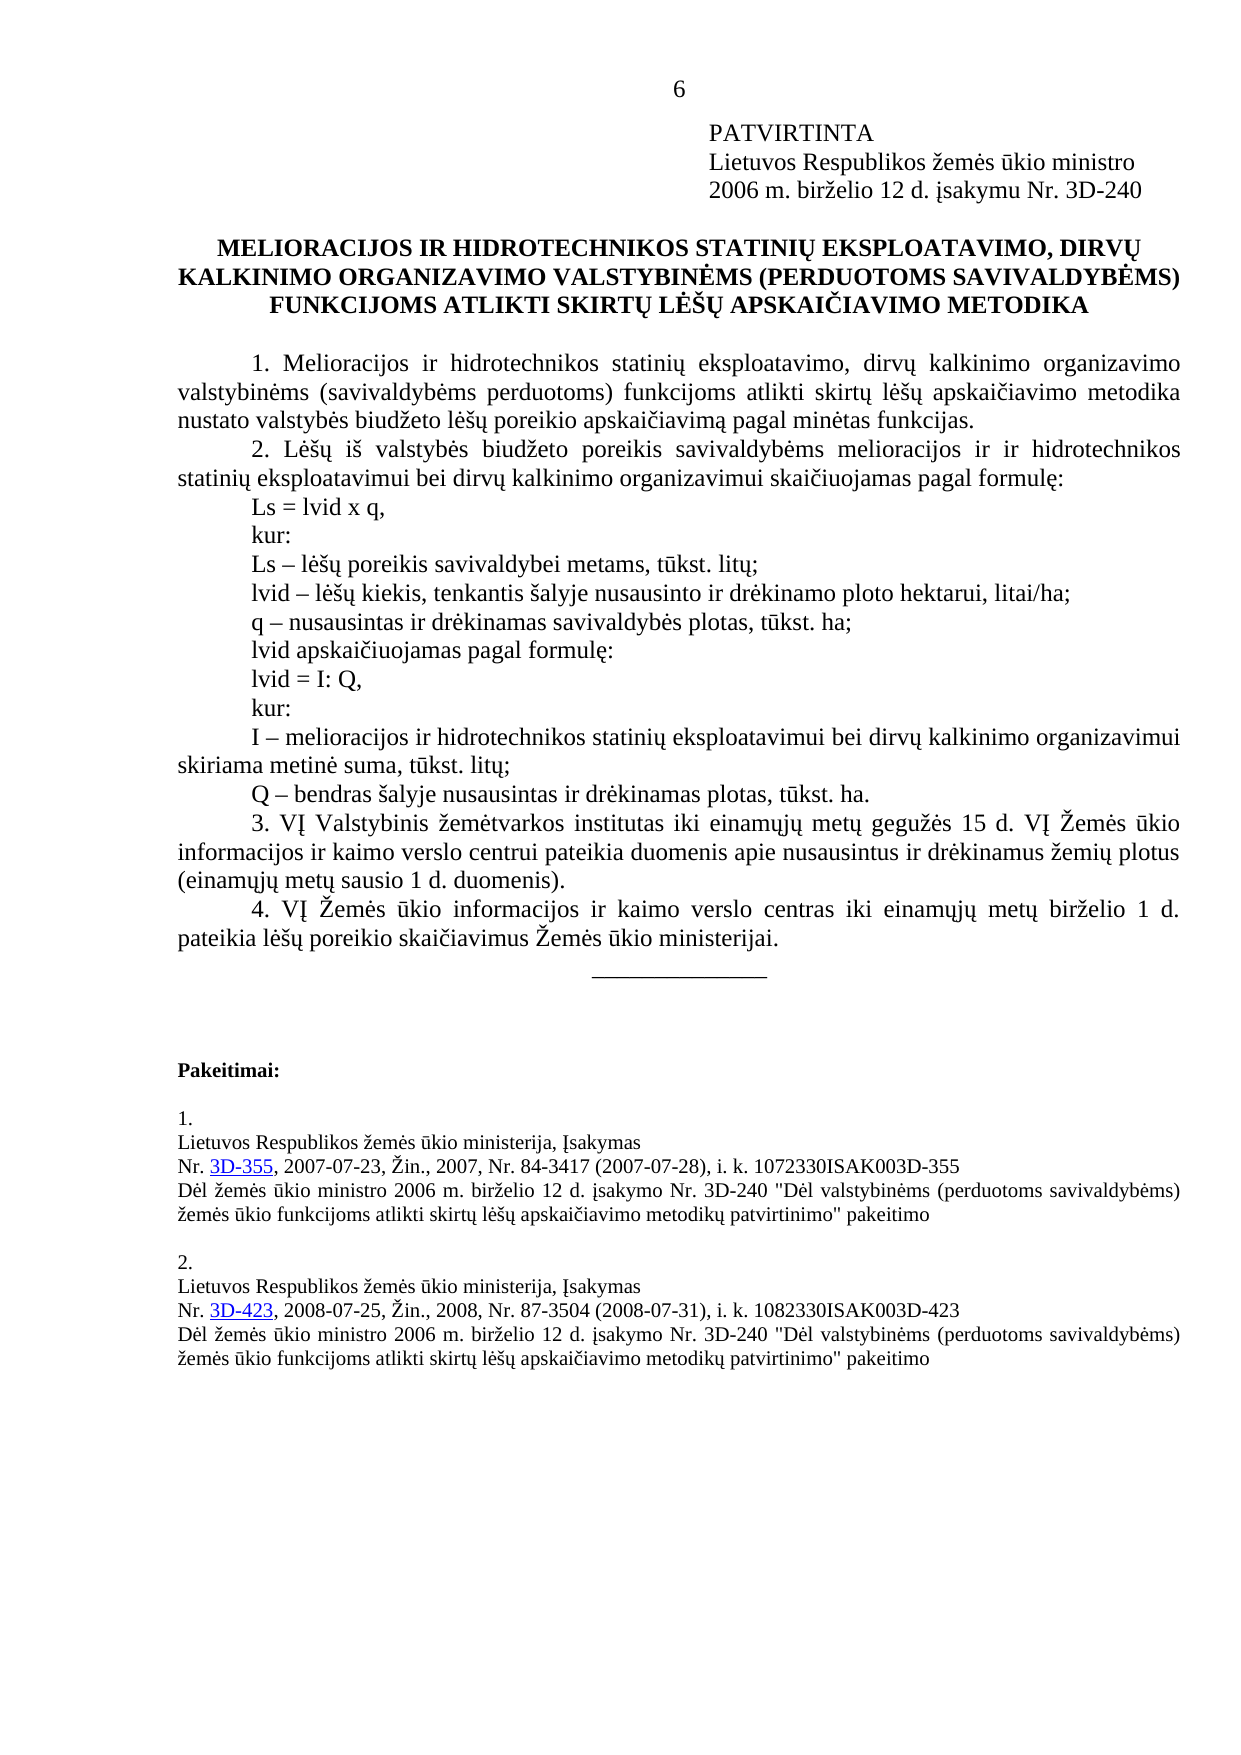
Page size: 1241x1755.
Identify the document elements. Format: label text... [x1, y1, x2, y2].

text 2. [177, 1250, 1181, 1274]
text Q – bendras šalyje nusausintas ir drėkinamas plotas, tūkst. ha. [177, 779, 1181, 808]
text Nr. 3D-423, 2008-07-25, Žin., 2008, Nr. 87-3504 (2008-07-31), i. k. 1082330ISAK003D-423 [177, 1298, 1181, 1322]
text 4. VĮ Žemės ūkio informacijos ir kaimo verslo centras iki einamųjų metų birželio 1 d. pateikia lėšų poreikio skaičiavimus Žemės ūkio ministerijai. [177, 894, 1181, 952]
text 1. Melioracijos ir hidrotechnikos statinių eksploatavimo, dirvų kalkinimo organizavimo valstybinėms (savivaldybėms perduotoms) funkcijoms atlikti skirtų lėšų apskaičiavimo metodika nustato valstybės biudžeto lėšų poreikio apskaičiavimą pagal minėtas funkcijas. [177, 348, 1181, 434]
text MELIORACIJOS IR HIDROTECHNIKOS STATINIŲ EKSPLOATAVIMO, DIRVŲ KALKINIMO ORGANIZAVIMO VALSTYBINĖMS (PERDUOTOMS SAVIVALDYBĖMS) FUNKCIJOMS ATLIKTI SKIRTŲ LĖŠŲ APSKAIČIAVIMO METODIKA [177, 233, 1181, 319]
text 1. [177, 1106, 1181, 1130]
text Lietuvos Respublikos žemės ūkio ministro [177, 147, 1181, 176]
text kur: [177, 521, 1181, 549]
text Lietuvos Respublikos žemės ūkio ministerija, Įsakymas [177, 1130, 1181, 1154]
text PATVIRTINTA [709, 118, 1181, 147]
text Ls – lėšų poreikis savivaldybei metams, tūkst. litų; [177, 549, 1181, 578]
text Lietuvos Respublikos žemės ūkio ministerija, Įsakymas [177, 1274, 1181, 1298]
text kur: [177, 693, 1181, 722]
text Ls = lvid x q, [177, 492, 1181, 521]
text 2006 m. birželio 12 d. įsakymu Nr. 3D-240 [177, 176, 1181, 204]
text 3. VĮ Valstybinis žemėtvarkos institutas iki einamųjų metų gegužės 15 d. VĮ Žemės ūkio informacijos ir kaimo verslo centrui pateikia duomenis apie nusausintus ir drėkinamus žemių plotus (einamųjų metų sausio 1 d. duomenis). [177, 808, 1181, 894]
text q – nusausintas ir drėkinamas savivaldybės plotas, tūkst. ha; [177, 607, 1181, 636]
text Pakeitimai: [177, 1057, 1181, 1082]
text 2. Lėšų iš valstybės biudžeto poreikis savivaldybėms melioracijos ir ir hidrotechnikos statinių eksploatavimui bei dirvų kalkinimo organizavimui skaičiuojamas pagal formulę: [177, 434, 1181, 492]
text I – melioracijos ir hidrotechnikos statinių eksploatavimui bei dirvų kalkinimo organizavimui skiriama metinė suma, tūkst. litų; [177, 722, 1181, 779]
text ______________ [177, 952, 1181, 981]
text Dėl žemės ūkio ministro 2006 m. birželio 12 d. įsakymo Nr. 3D-240 "Dėl valstybinėms (perduotoms savivaldybėms) žemės ūkio funkcijoms atlikti skirtų lėšų apskaičiavimo metodikų patvirtinimo" pakeitimo [177, 1322, 1181, 1370]
text Dėl žemės ūkio ministro 2006 m. birželio 12 d. įsakymo Nr. 3D-240 "Dėl valstybinėms (perduotoms savivaldybėms) žemės ūkio funkcijoms atlikti skirtų lėšų apskaičiavimo metodikų patvirtinimo" pakeitimo [177, 1178, 1181, 1226]
text lvid apskaičiuojamas pagal formulę: [177, 636, 1181, 664]
text Nr. 3D-355, 2007-07-23, Žin., 2007, Nr. 84-3417 (2007-07-28), i. k. 1072330ISAK003D-355 [177, 1154, 1181, 1178]
text lvid – lėšų kiekis, tenkantis šalyje nusausinto ir drėkinamo ploto hektarui, litai/ha; [177, 578, 1181, 607]
text lvid = I: Q, [177, 664, 1181, 693]
